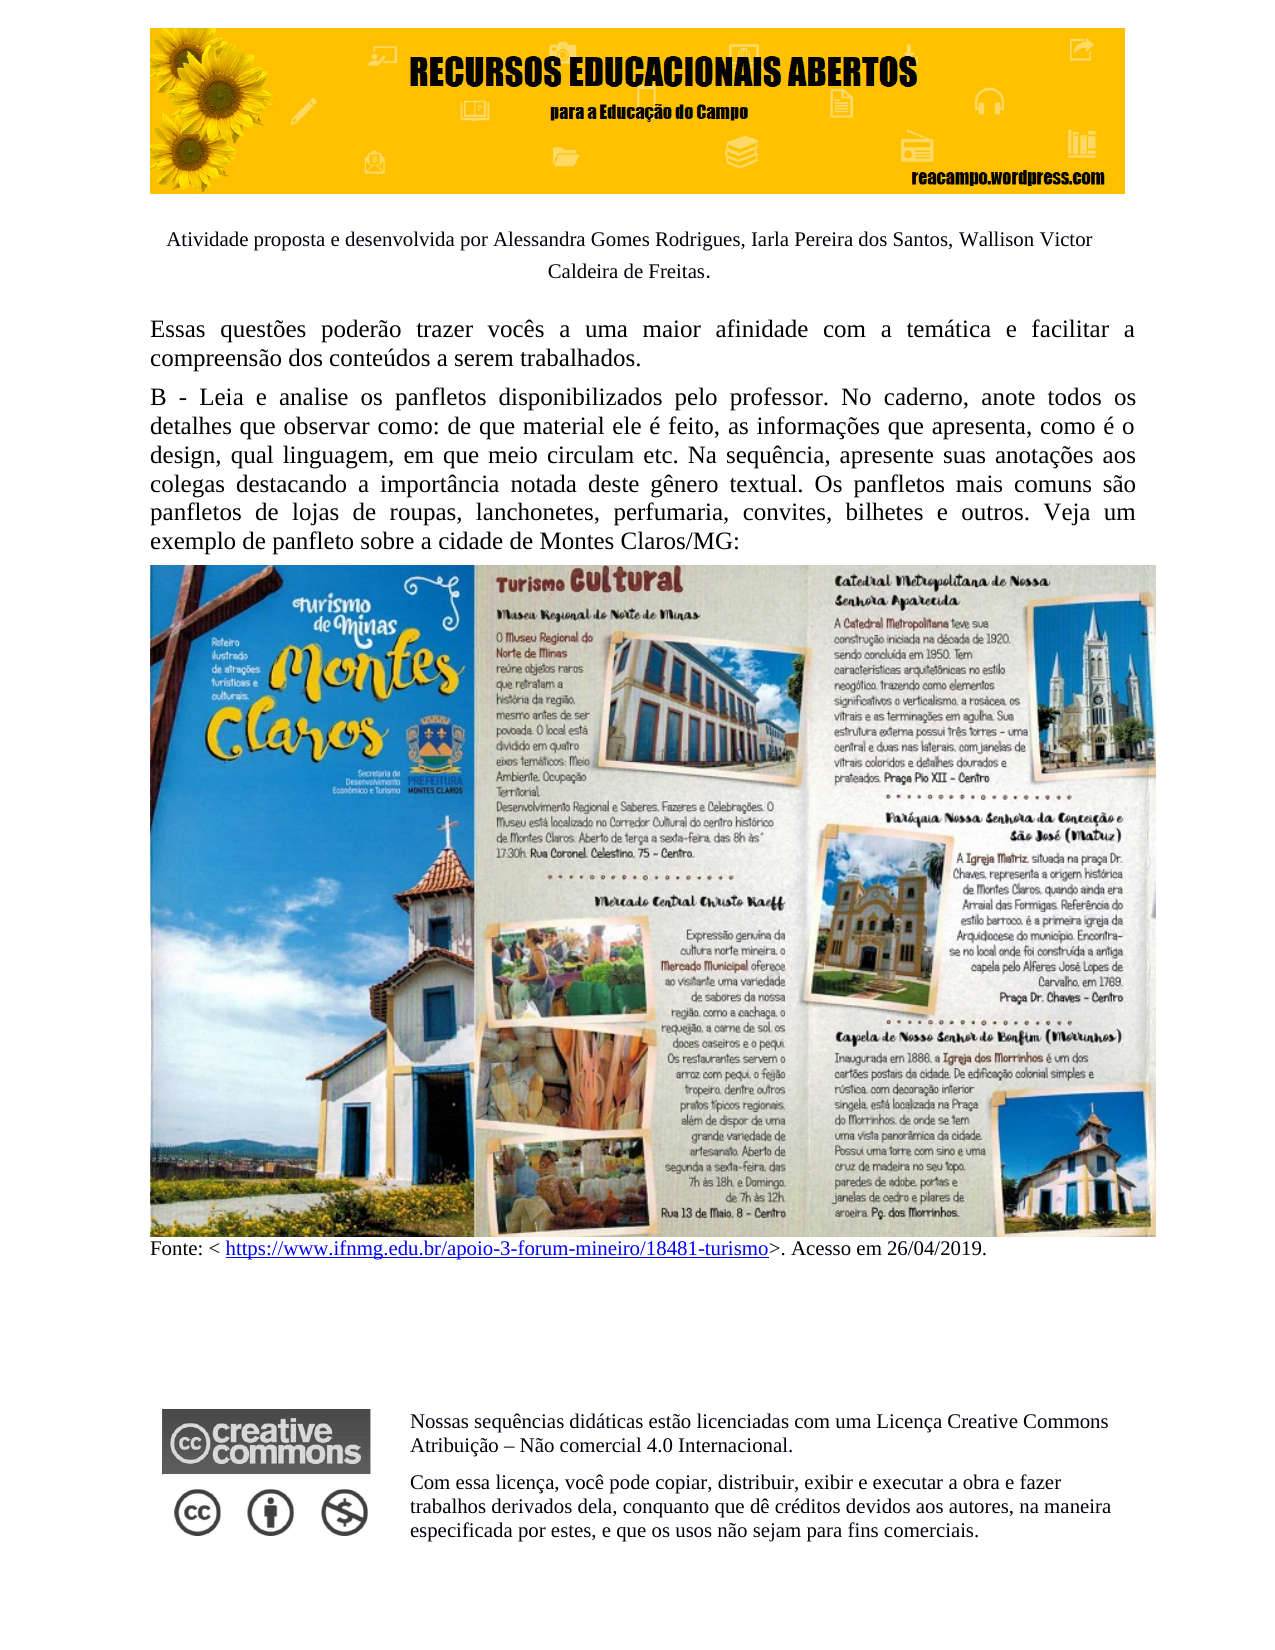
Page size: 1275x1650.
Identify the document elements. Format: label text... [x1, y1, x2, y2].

picture [150, 28, 1125, 194]
text Fonte: < https://www.ifnmg.edu.br/apoio-3-forum-mineiro/18481-turismo>. Acesso em 26/04/2019. [150, 1237, 1137, 1260]
text B - Leia e analise os panfletos disponibilizados pelo professor. No caderno, anote todos os detalhes que observar como: de que material ele é feito, as informações que apresenta, como é o design, qual linguagem, em que meio circulam etc. Na sequência, apresente suas anotações aos colegas destacando a importância notada deste gênero textual. Os panfletos mais comuns são panfletos de lojas de roupas, lanchonetes, perfumaria, convites, bilhetes e outros. Veja um exemplo de panfleto sobre a cidade de Montes Claros/MG: [150, 382, 1137, 555]
picture [150, 565, 1156, 1237]
picture [162, 1409, 382, 1549]
text Essas questões poderão trazer vocês a uma maior afinidade com a temática e facilitar a compreensão dos conteúdos a serem trabalhados. [150, 314, 1137, 372]
